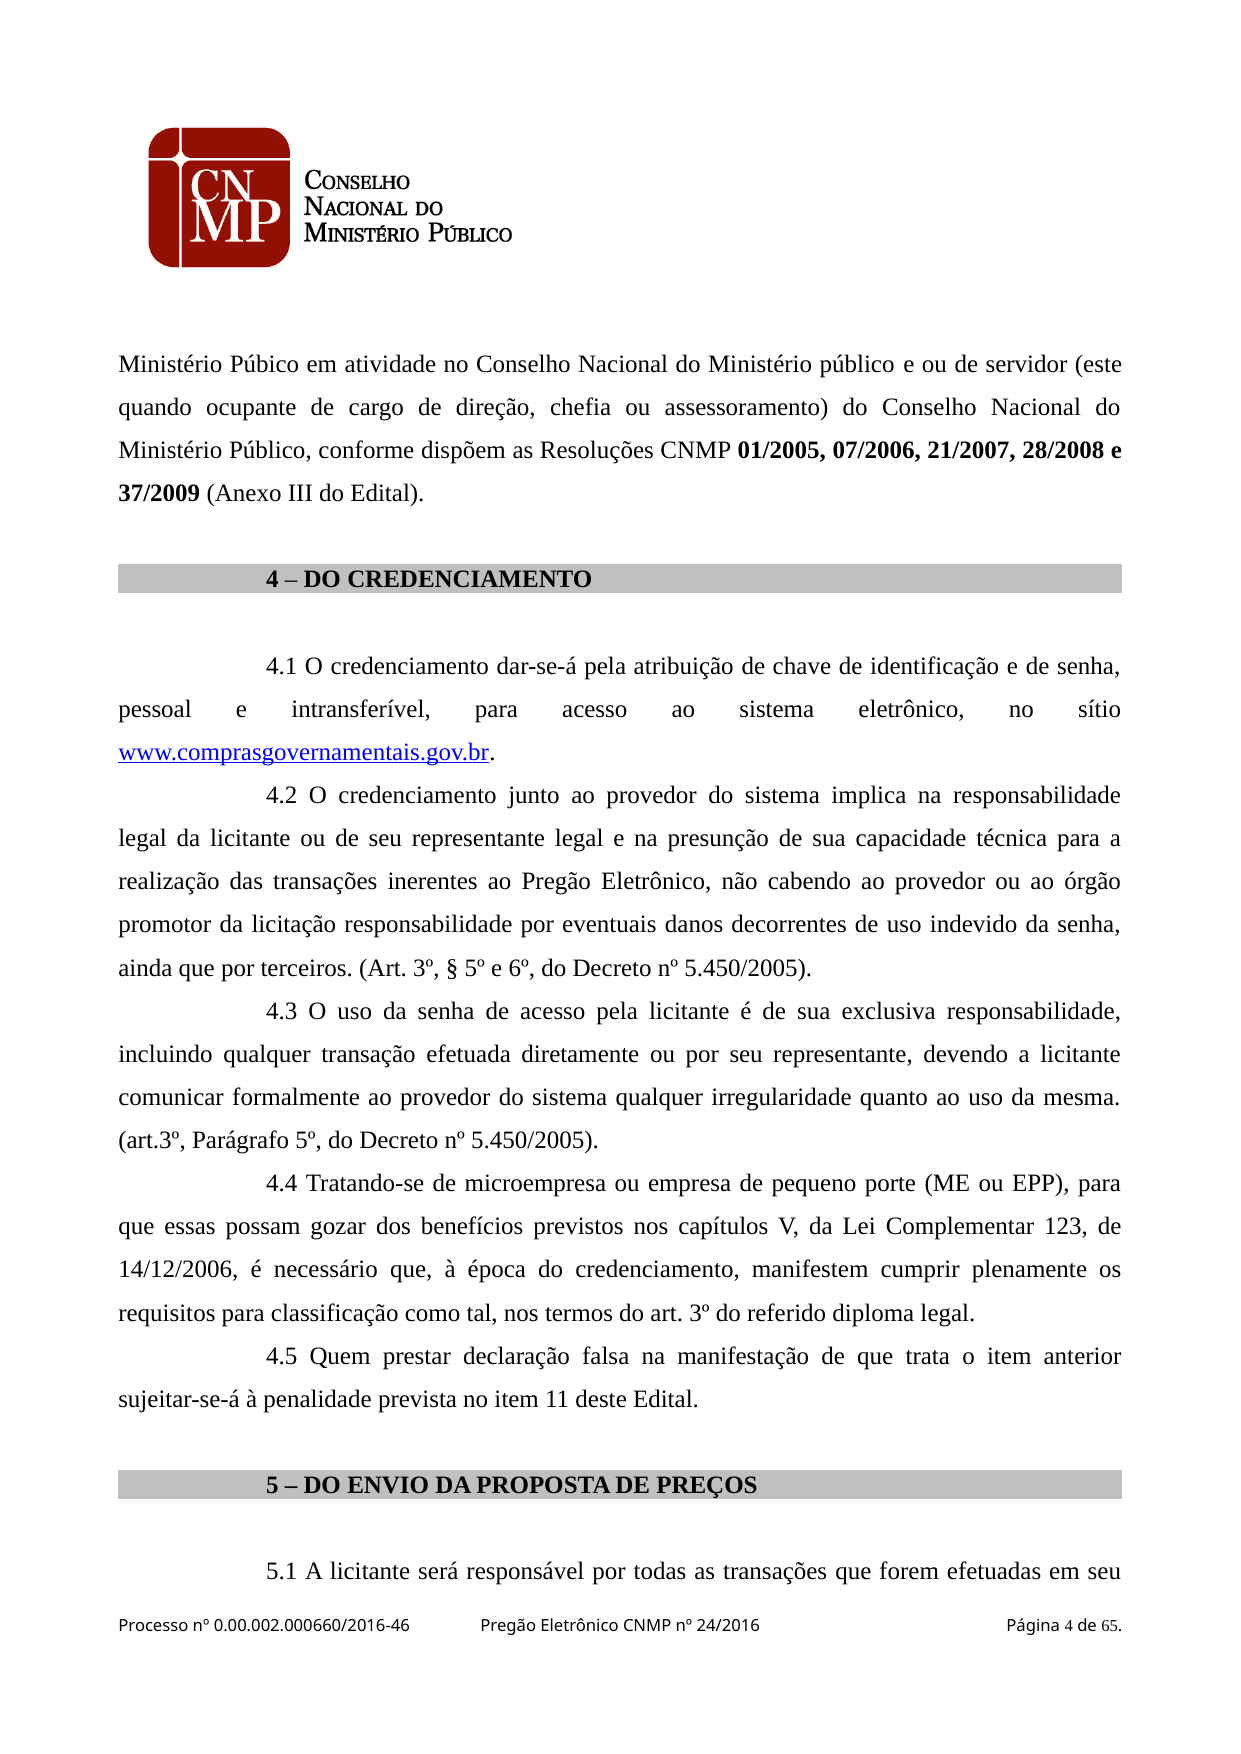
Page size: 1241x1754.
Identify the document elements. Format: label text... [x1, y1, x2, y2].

text 4.3 O uso da senha de acesso pela licitante é de sua exclusiva responsabilidade, incluindo qualquer transação efetuada diretamente ou por seu representante, devendo a licitante comunicar formalmente ao provedor do sistema qualquer irregularidade quanto ao uso da mesma. (art.3º, Parágrafo 5º, do Decreto nº 5.450/2005). [118, 996, 1122, 1154]
text 4.4 Tratando-se de microempresa ou empresa de pequeno porte (ME ou EPP), para que essas possam gozar dos benefícios previstos nos capítulos V, da Lei Complementar 123, de 14/12/2006, é necessário que, à época do credenciamento, manifestem cumprir plenamente os requisitos para classificação como tal, nos termos do art. 3º do referido diploma legal. [118, 1168, 1122, 1326]
text 4.5 Quem prestar declaração falsa na manifestação de que trata o item anterior sujeitar-se-á à penalidade prevista no item 11 deste Edital. [118, 1341, 1122, 1413]
text 4.1 O credenciamento dar-se-á pela atribuição de chave de identificação e de senha, pessoal e intransferível, para acesso ao sistema eletrônico, no sítio www.comprasgovernamentais.gov.br. [118, 651, 1122, 766]
text 4.2 O credenciamento junto ao provedor do sistema implica na responsabilidade legal da licitante ou de seu representante legal e na presunção de sua capacidade técnica para a realização das transações inerentes ao Pregão Eletrônico, não cabendo ao provedor ou ao órgão promotor da licitação responsabilidade por eventuais danos decorrentes de uso indevido da senha, ainda que por terceiros. (Art. 3º, § 5º e 6º, do Decreto nº 5.450/2005). [118, 780, 1122, 981]
text 5 – DO ENVIO DA PROPOSTA DE PREÇOS [118, 1470, 1122, 1499]
picture [124, 105, 528, 289]
list Ministério Púbico em atividade no Conselho Nacional do Ministério público e ou de servidor (este quando ocupante de cargo de direção, chefia ou assessoramento) do Conselho Nacional do Ministério Público, conforme dispõem as Resoluções CNMP 01/2005, 07/2006, 21/2007, 28/2008 e 37/2009 (Anexo III do Edital). [118, 349, 1122, 507]
text 5.1 A licitante será responsável por todas as transações que forem efetuadas em seu [118, 1556, 1122, 1585]
text 4 – DO CREDENCIAMENTO [118, 564, 1122, 593]
